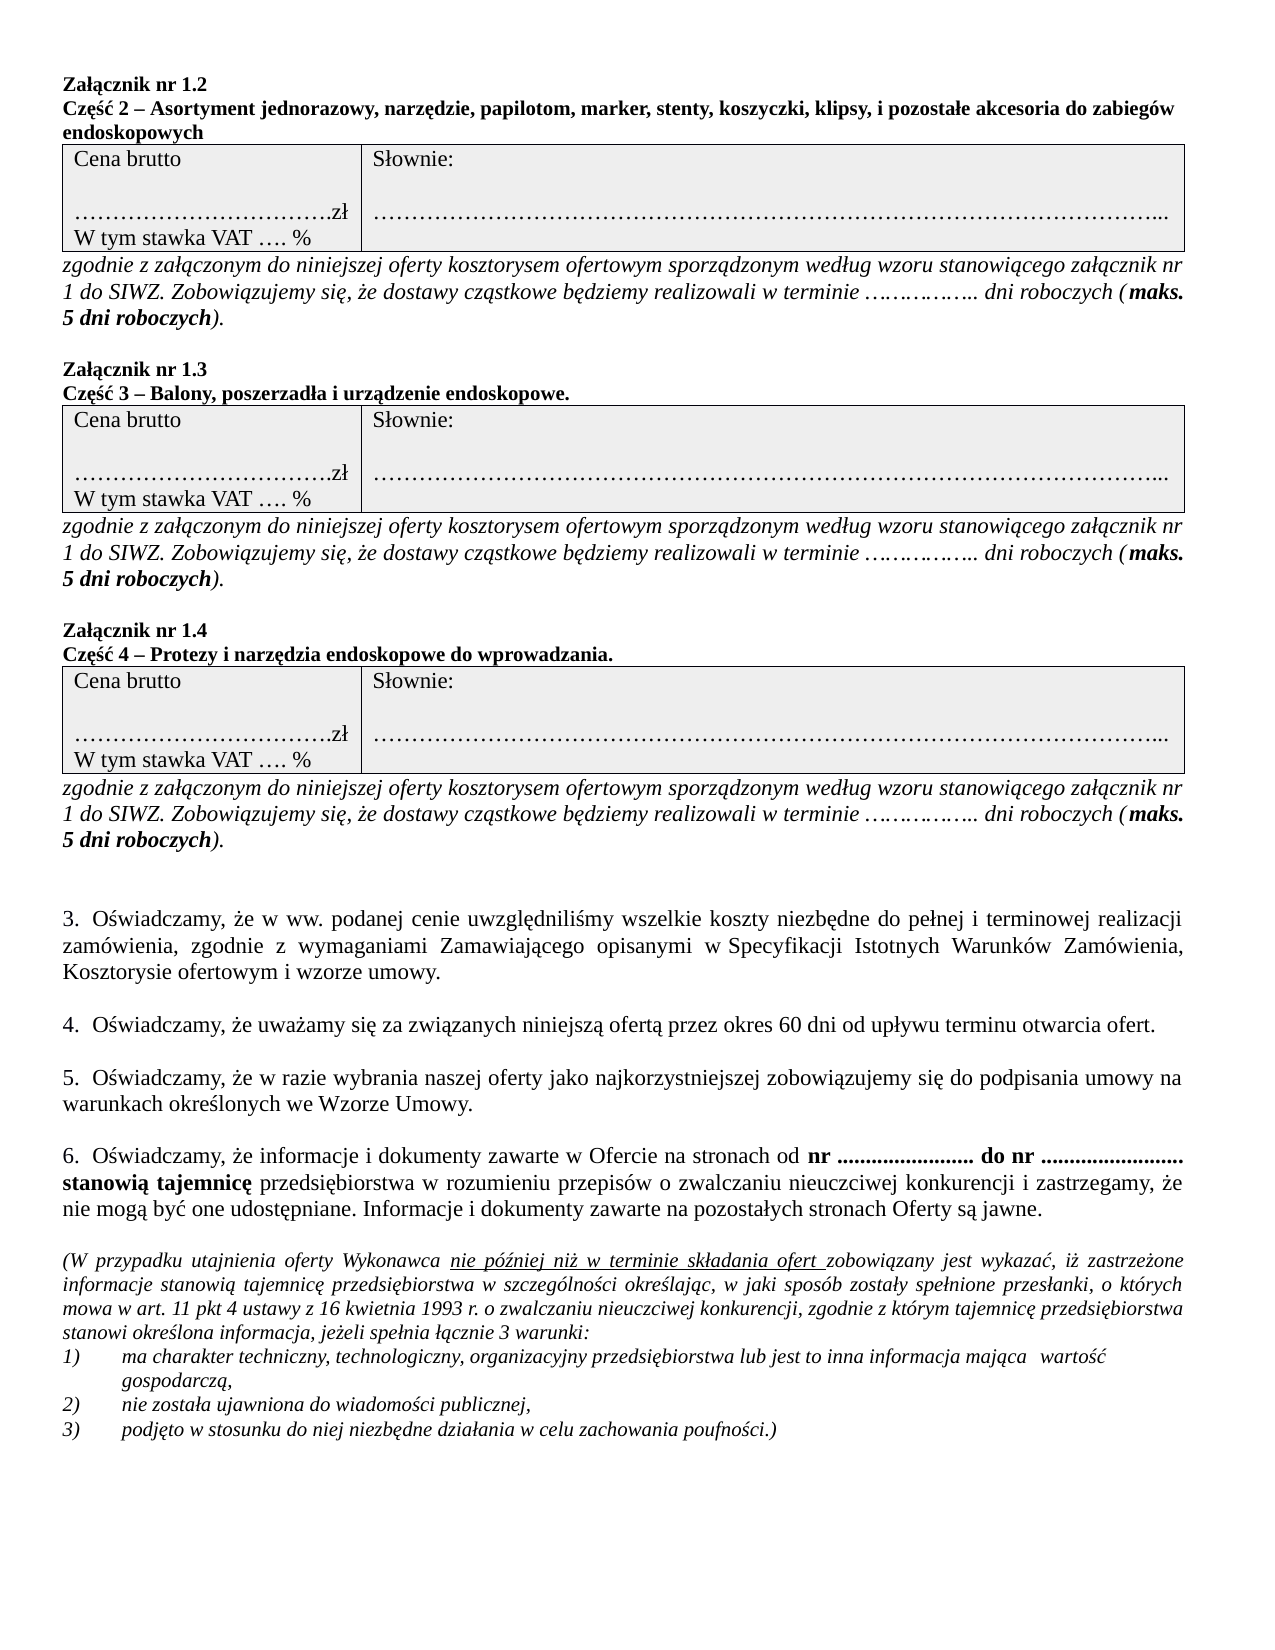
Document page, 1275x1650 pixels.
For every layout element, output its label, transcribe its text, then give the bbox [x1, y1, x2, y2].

table_header Cena brutto …………………………….zł W tym stawka VAT …. % [63, 406, 361, 512]
text (W przypadku utajnienia oferty Wykonawca nie później niż w terminie składania ofert zobowiązany jest wykazać, iż zastrzeżone informacje stanowią tajemnicę przedsiębiorstwa w szczególności określając, w jaki sposób zostały spełnione przesłanki, o których mowa w art. 11 pkt 4 ustawy z 16 kwietnia 1993 r. o zwalczaniu nieuczciwej konkurencji, zgodnie z którym tajemnicę przedsiębiorstwa stanowi określona informacja, jeżeli spełnia łącznie 3 warunki: [62, 1248, 1184, 1344]
text zgodnie z załączonym do niniejszej oferty kosztorysem ofertowym sporządzonym według wzoru stanowiącego załącznik nr 1 do SIWZ. Zobowiązujemy się, że dostawy cząstkowe będziemy realizowali w terminie …………….. dni roboczych (maks. 5 dni roboczych). [62, 774, 1184, 853]
table_header Cena brutto …………………………….zł W tym stawka VAT …. % [63, 667, 361, 773]
text Część 2 – Asortyment jednorazowy, narzędzie, papilotom, marker, stenty, koszyczki, klipsy, i pozostałe akcesoria do zabiegów endoskopowych [62, 96, 1184, 144]
list Oświadczamy, że w ww. podanej cenie uwzględniliśmy wszelkie koszty niezbędne do pełnej i terminowej realizacji zamówienia, zgodnie z wymaganiami Zamawiającego opisanymi w Specyfikacji Istotnych Warunków Zamówienia, Kosztorysie ofertowym i wzorze umowy. [62, 905, 1184, 984]
table_header Słownie: …………………………………………………………………………………………... [362, 406, 1184, 512]
text zgodnie z załączonym do niniejszej oferty kosztorysem ofertowym sporządzonym według wzoru stanowiącego załącznik nr 1 do SIWZ. Zobowiązujemy się, że dostawy cząstkowe będziemy realizowali w terminie …………….. dni roboczych (maks. 5 dni roboczych). [62, 252, 1184, 331]
list Oświadczamy, że w razie wybrania naszej oferty jako najkorzystniejszej zobowiązujemy się do podpisania umowy na warunkach określonych we Wzorze Umowy. [62, 1063, 1184, 1116]
text Część 3 – Balony, poszerzadła i urządzenie endoskopowe. [62, 381, 1184, 405]
text Część 4 – Protezy i narzędzia endoskopowe do wprowadzania. [62, 642, 1184, 666]
table_header Słownie: …………………………………………………………………………………………... [362, 667, 1184, 773]
text zgodnie z załączonym do niniejszej oferty kosztorysem ofertowym sporządzonym według wzoru stanowiącego załącznik nr 1 do SIWZ. Zobowiązujemy się, że dostawy cząstkowe będziemy realizowali w terminie …………….. dni roboczych (maks. 5 dni roboczych). [62, 513, 1184, 592]
table_header Cena brutto …………………………….zł W tym stawka VAT …. % [63, 145, 361, 251]
text Załącznik nr 1.4 [62, 618, 1184, 642]
list Oświadczamy, że informacje i dokumenty zawarte w Ofercie na stronach od nr ........................ do nr ......................... stanowią tajemnicę przedsiębiorstwa w rozumieniu przepisów o zwalczaniu nieuczciwej konkurencji i zastrzegamy, że nie mogą być one udostępniane. Informacje i dokumenty zawarte na pozostałych stronach Oferty są jawne. [62, 1143, 1184, 1222]
table_header Słownie: …………………………………………………………………………………………... [362, 145, 1184, 251]
list Oświadczamy, że uważamy się za związanych niniejszą ofertą przez okres 60 dni od upływu terminu otwarcia ofert. [62, 1011, 1184, 1037]
text Załącznik nr 1.2 [62, 72, 1184, 96]
text Załącznik nr 1.3 [62, 357, 1184, 381]
list podjęto w stosunku do niej niezbędne działania w celu zachowania poufności.) [62, 1416, 1184, 1441]
list ma charakter techniczny, technologiczny, organizacyjny przedsiębiorstwa lub jest to inna informacja mająca wartość gospodarczą, [62, 1344, 1184, 1392]
list nie została ujawniona do wiadomości publicznej, [62, 1392, 1184, 1416]
